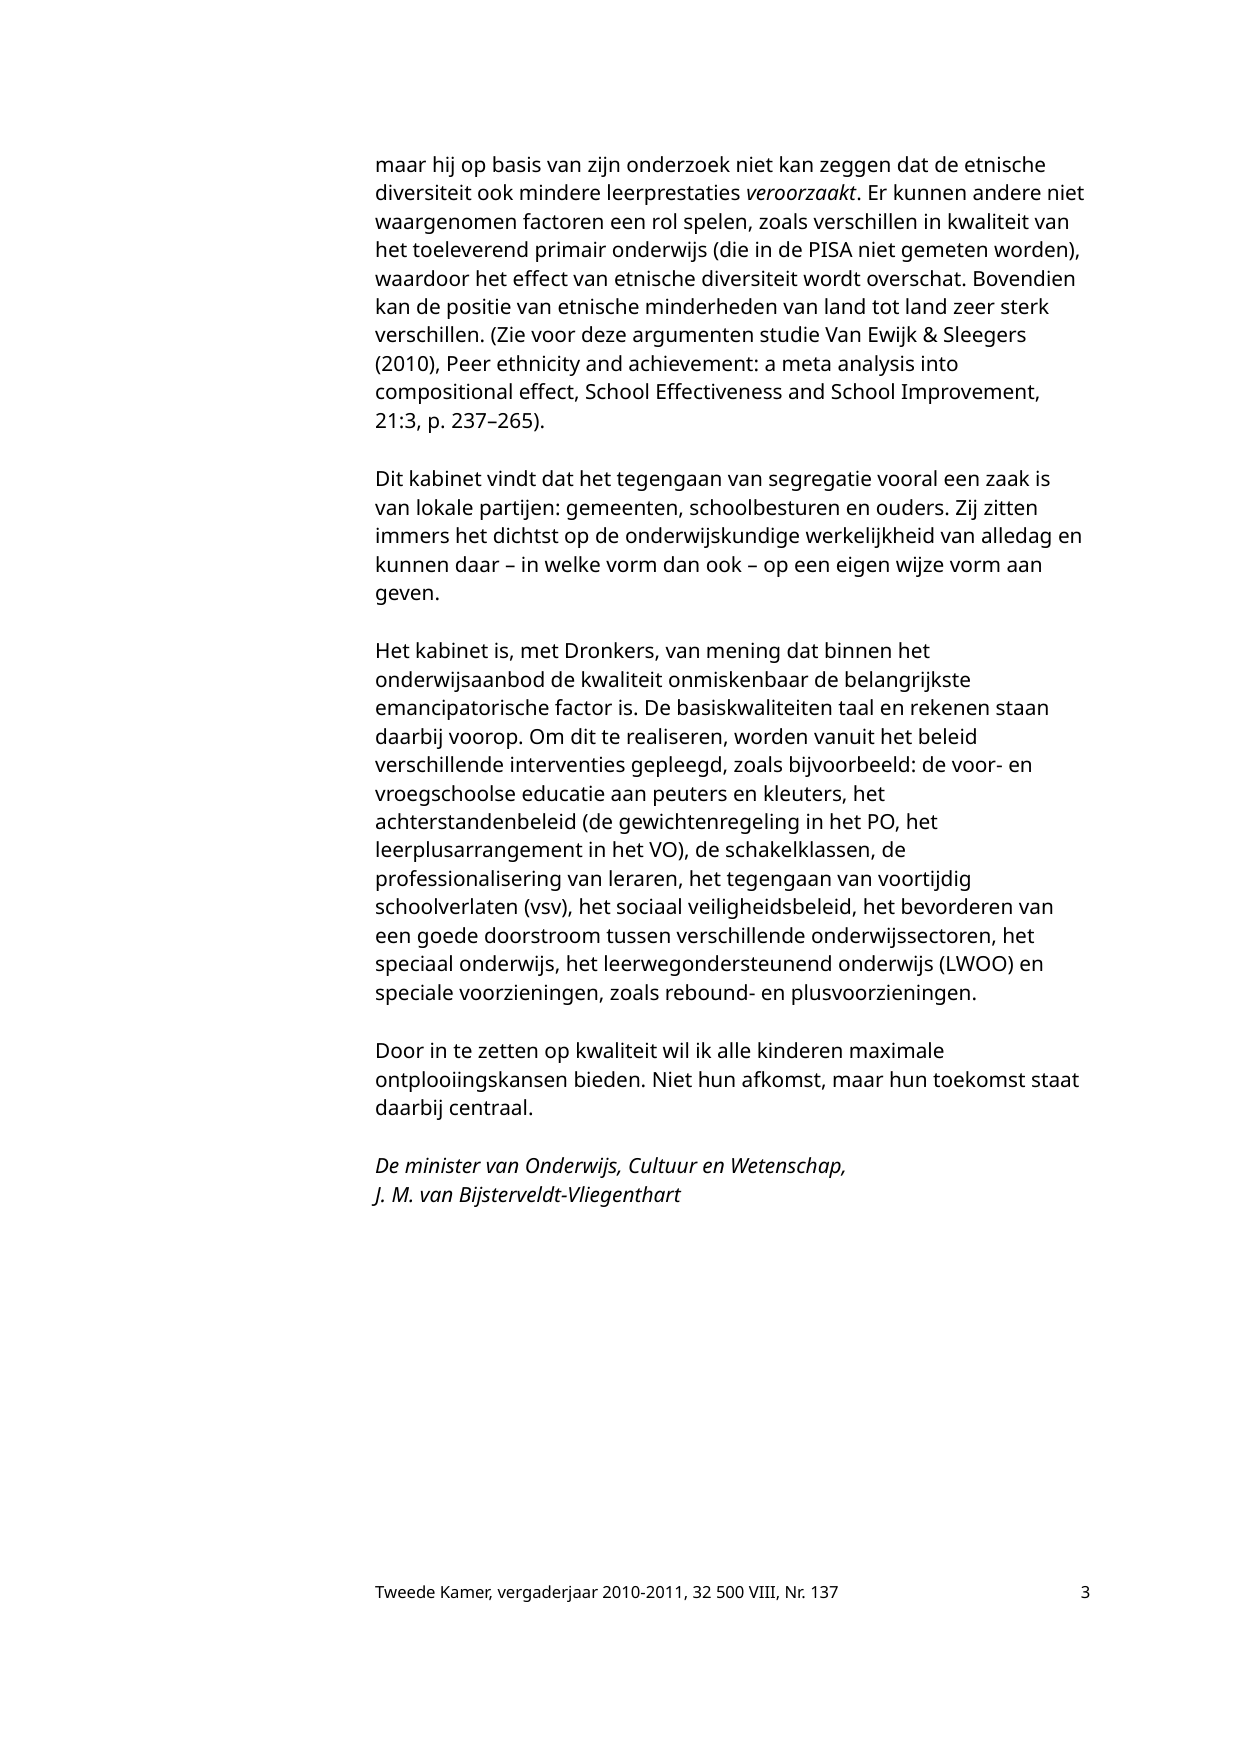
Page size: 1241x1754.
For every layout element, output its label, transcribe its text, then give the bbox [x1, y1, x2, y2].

text Door in te zetten op kwaliteit wil ik alle kinderen maximale ontplooiingskansen bieden. Niet hun afkomst, maar hun toekomst staat daarbij centraal. [375, 1065, 1090, 1150]
text Het kabinet is, met Dronkers, van mening dat binnen het onderwijsaanbod de kwaliteit onmiskenbaar de belangrijkste emancipatorische factor is. De basiskwaliteiten taal en rekenen staan daarbij voorop. Om dit te realiseren, worden vanuit het beleid verschillende interventies gepleegd, zoals bijvoorbeeld: de voor- en vroegschoolse educatie aan peuters en kleuters, het achterstandenbeleid (de gewichtenregeling in het PO, het leerplusarrangement in het VO), de schakelklassen, de professionalisering van leraren, het tegengaan van voortijdig schoolverlaten (vsv), het sociaal veiligheidsbeleid, het bevorderen van een goede doorstroom tussen verschillende onderwijssectoren, het speciaal onderwijs, het leerwegondersteunend onderwijs (LWOO) en speciale voorzieningen, zoals rebound- en plusvoorzieningen. [375, 665, 1090, 1035]
text Helaas wordt in de studie van Dronkers een punt niet helemaal helder. Het gaat hier om het feit dat hij wel een negatief verband vindt tussen etnische diversiteit en onderwijsprestaties in het voortgezet onderwijs, maar hij op basis van zijn onderzoek niet kan zeggen dat de etnische diversiteit ook mindere leerprestaties veroorzaakt. Er kunnen andere niet waargenomen factoren een rol spelen, zoals verschillen in kwaliteit van het toeleverend primair onderwijs (die in de PISA niet gemeten worden), waardoor het effect van etnische diversiteit wordt overschat. Bovendien kan de positie van etnische minderheden van land tot land zeer sterk verschillen. (Zie voor deze argumenten studie Van Ewijk & Sleegers (2010), Peer ethnicity and achievement: a meta analysis into compositional effect, School Effectiveness and School Improvement, 21:3, p. 237–265). [375, 150, 1090, 463]
text Dit kabinet vindt dat het tegengaan van segregatie vooral een zaak is van lokale partijen: gemeenten, schoolbesturen en ouders. Zij zitten immers het dichtst op de onderwijskundige werkelijkheid van alledag en kunnen daar – in welke vorm dan ook – op een eigen wijze vorm aan geven. [375, 493, 1090, 635]
text J. M. van Bijsterveldt-Vliegenthart [375, 1208, 1090, 1237]
text De minister van Onderwijs, Cultuur en Wetenschap, [375, 1180, 1090, 1208]
